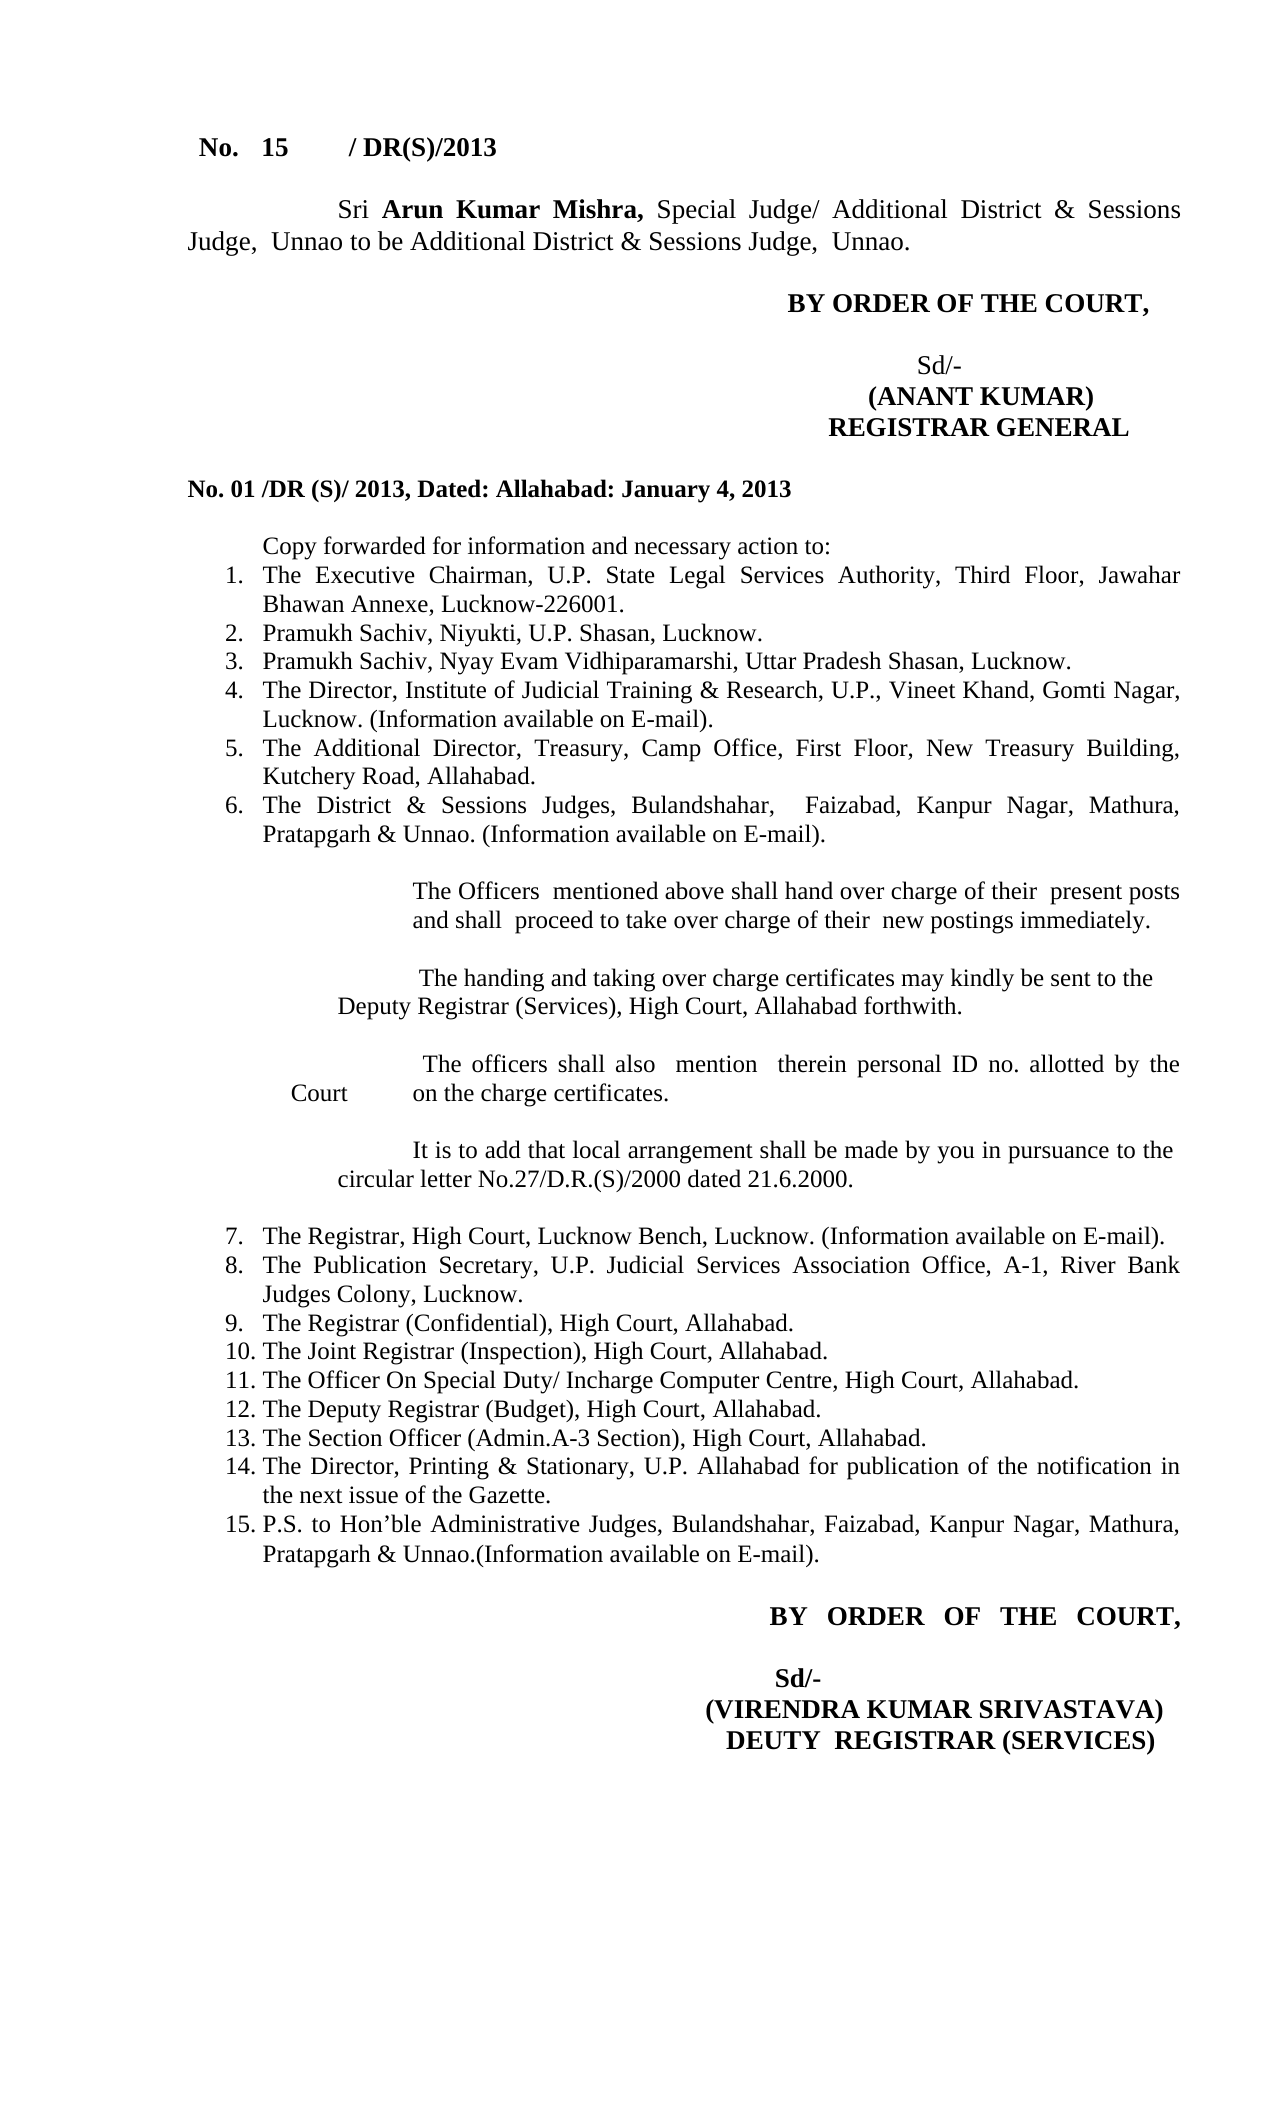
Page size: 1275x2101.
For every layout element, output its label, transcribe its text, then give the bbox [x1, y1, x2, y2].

list The Joint Registrar (Inspection), High Court, Allahabad. [225, 1336, 1181, 1365]
list The Officers mentioned above shall hand over charge of their present posts and shall proceed to take over charge of their new postings immediately. [187, 876, 1181, 934]
text Sd/- [187, 1662, 1183, 1693]
list The Registrar (Confidential), High Court, Allahabad. [225, 1308, 1181, 1336]
list The officers shall also mention therein personal ID no. allotted by the Court on the charge certificates. [291, 1049, 1181, 1106]
list The Deputy Registrar (Budget), High Court, Allahabad. [225, 1394, 1181, 1423]
table_header No. [188, 131, 250, 162]
list The Additional Director, Treasury, Camp Office, First Floor, New Treasury Building, Kutchery Road, Allahabad. [225, 733, 1181, 790]
text BY ORDER OF THE COURT, [562, 287, 1181, 318]
text Sri Arun Kumar Mishra, Special Judge/ Additional District & Sessions Judge, Unnao to be Additional District & Sessions Judge, Unnao. [187, 193, 1181, 256]
list Pramukh Sachiv, Niyukti, U.P. Shasan, Lucknow. [225, 618, 1181, 646]
list The Publication Secretary, U.P. Judicial Services Association Office, A-1, River Bank Judges Colony, Lucknow. [225, 1250, 1181, 1308]
text (ANANT KUMAR) [187, 380, 1183, 412]
list P.S. to Hon’ble Administrative Judges, Bulandshahar, Faizabad, Kanpur Nagar, Mathura, Pratapgarh & Unnao.(Information available on E-mail). [225, 1509, 1181, 1569]
list The Officer On Special Duty/ Incharge Computer Centre, High Court, Allahabad. [225, 1365, 1181, 1394]
text (VIRENDRA KUMAR SRIVASTAVA) [187, 1693, 1181, 1724]
table_header / DR(S)/2013 [338, 131, 737, 162]
list It is to add that local arrangement shall be made by you in pursuance to the circular letter No.27/D.R.(S)/2000 dated 21.6.2000. [225, 1135, 1181, 1193]
list The Director, Printing & Stationary, U.P. Allahabad for publication of the notification in the next issue of the Gazette. [225, 1451, 1181, 1509]
text Copy forwarded for information and necessary action to: [187, 531, 1181, 560]
text REGISTRAR GENERAL [562, 412, 1181, 443]
list The handing and taking over charge certificates may kindly be sent to the Deputy Registrar (Services), High Court, Allahabad forthwith. [187, 963, 1181, 1020]
list The Registrar, High Court, Lucknow Bench, Lucknow. (Information available on E-mail). [225, 1221, 1181, 1250]
list The Director, Institute of Judicial Training & Research, U.P., Vineet Khand, Gomti Nagar, Lucknow. (Information available on E-mail). [225, 675, 1181, 733]
text Sd/- [712, 349, 1181, 380]
list The District & Sessions Judges, Bulandshahar, Faizabad, Kanpur Nagar, Mathura, Pratapgarh & Unnao. (Information available on E-mail). [225, 790, 1181, 848]
list BY ORDER OF THE COURT, [712, 1600, 1181, 1662]
list The Executive Chairman, U.P. State Legal Services Authority, Third Floor, Jawahar Bhawan Annexe, Lucknow-226001. [225, 560, 1181, 618]
list The Section Officer (Admin.A-3 Section), High Court, Allahabad. [225, 1423, 1181, 1451]
table_header 15 [250, 131, 337, 162]
list Pramukh Sachiv, Nyay Evam Vidhiparamarshi, Uttar Pradesh Shasan, Lucknow. [225, 646, 1181, 675]
text No. 01 /DR (S)/ 2013, Dated: Allahabad: January 4, 2013 [187, 474, 1181, 503]
text DEUTY REGISTRAR (SERVICES) [187, 1724, 1181, 1756]
